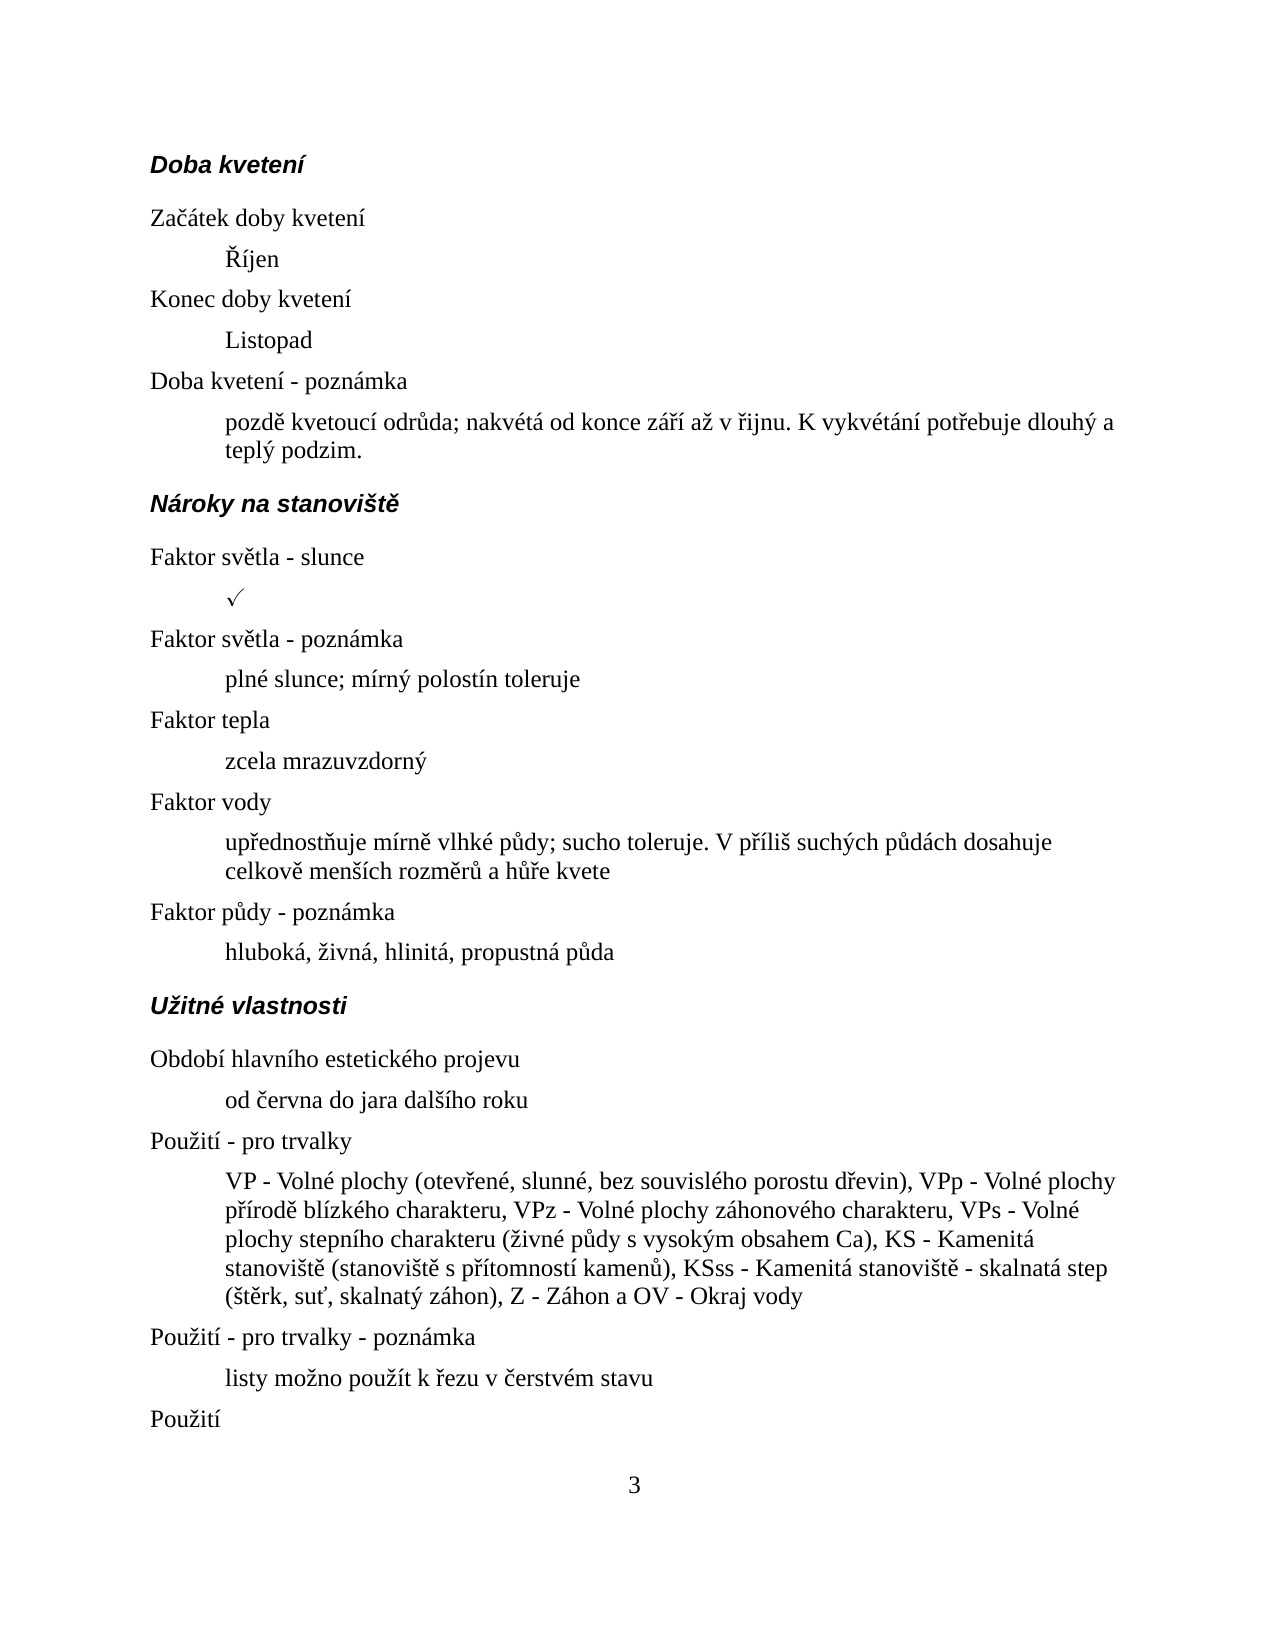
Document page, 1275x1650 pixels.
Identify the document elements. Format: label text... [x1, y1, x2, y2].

text plné slunce; mírný polostín toleruje [225, 664, 1125, 693]
text Listopad [225, 325, 1125, 354]
text listy možno použít k řezu v čerstvém stavu [225, 1363, 1125, 1392]
text pozdě kvetoucí odrůda; nakvétá od konce září až v řijnu. K vykvétání potřebuje dlouhý a teplý podzim. [225, 407, 1125, 464]
text Faktor půdy - poznámka [150, 897, 1125, 926]
text Faktor vody [150, 787, 1125, 815]
text Faktor světla - poznámka [150, 624, 1125, 652]
text hluboká, živná, hlinitá, propustná půda [225, 937, 1125, 966]
text upřednostňuje mírně vlhké půdy; sucho toleruje. V příliš suchých půdách dosahuje celkově menších rozměrů a hůře kvete [225, 827, 1125, 885]
text Konec doby kvetení [150, 284, 1125, 313]
text Faktor světla - slunce [150, 542, 1125, 571]
text Faktor tepla [150, 705, 1125, 734]
text Začátek doby kvetení [150, 203, 1125, 232]
text Doba kvetení - poznámka [150, 366, 1125, 395]
text ✓ [225, 583, 1125, 612]
subtitle Užitné vlastnosti [150, 991, 1125, 1020]
text Říjen [225, 244, 1125, 272]
text zcela mrazuvzdorný [225, 746, 1125, 774]
subtitle Nároky na stanoviště [150, 489, 1125, 518]
text Období hlavního estetického projevu [150, 1044, 1125, 1073]
text od června do jara dalšího roku [225, 1085, 1125, 1114]
text Použití - pro trvalky [150, 1126, 1125, 1154]
subtitle Doba kvetení [150, 150, 1125, 178]
text Použití - pro trvalky - poznámka [150, 1322, 1125, 1351]
text Použití [150, 1404, 1125, 1432]
text VP - Volné plochy (otevřené, slunné, bez souvislého porostu dřevin), VPp - Volné plochy přírodě blízkého charakteru, VPz - Volné plochy záhonového charakteru, VPs - Volné plochy stepního charakteru (živné půdy s vysokým obsahem Ca), KS - Kamenitá stanoviště (stanoviště s přítomností kamenů), KSss - Kamenitá stanoviště - skalnatá step (štěrk, suť, skalnatý záhon), Z - Záhon a OV - Okraj vody [225, 1166, 1125, 1310]
